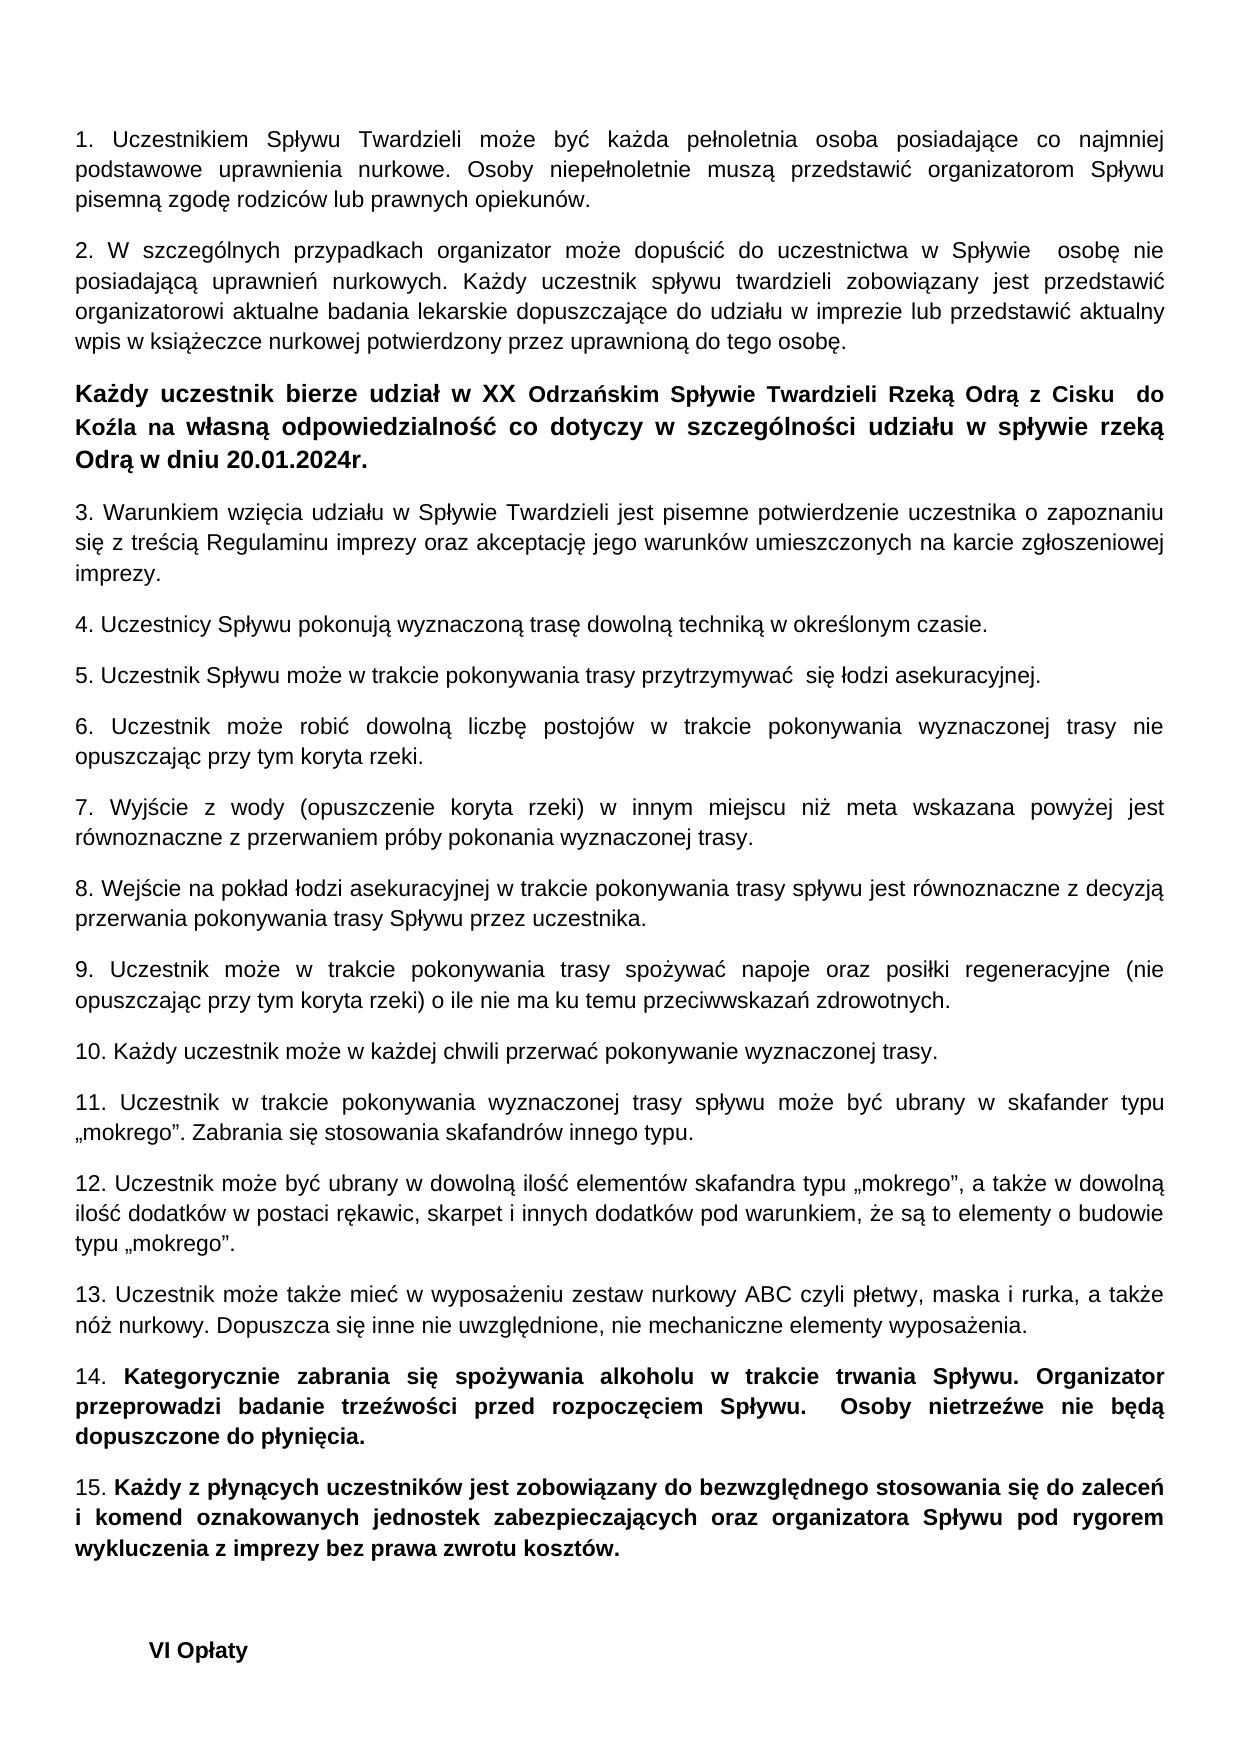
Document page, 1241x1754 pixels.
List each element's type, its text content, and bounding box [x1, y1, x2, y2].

text 10. Każdy uczestnik może w każdej chwili przerwać pokonywanie wyznaczonej trasy. [75, 1038, 1165, 1064]
text 9. Uczestnik może w trakcie pokonywania trasy spożywać napoje oraz posiłki regeneracyjne (nie opuszczając przy tym koryta rzeki) o ile nie ma ku temu przeciwwskazań zdrowotnych. [75, 956, 1165, 1013]
text VI Opłaty [75, 1637, 1165, 1663]
text 5. Uczestnik Spływu może w trakcie pokonywania trasy przytrzymywać się łodzi asekuracyjnej. [75, 662, 1165, 688]
text 11. Uczestnik w trakcie pokonywania wyznaczonej trasy spływu może być ubrany w skafander typu „mokrego”. Zabrania się stosowania skafandrów innego typu. [75, 1089, 1165, 1145]
text 15. Każdy z płynących uczestników jest zobowiązany do bezwzględnego stosowania się do zaleceń i komend oznakowanych jednostek zabezpieczających oraz organizatora Spływu pod rygorem wykluczenia z imprezy bez prawa zwrotu kosztów. [75, 1474, 1165, 1561]
text 1. Uczestnikiem Spływu Twardzieli może być każda pełnoletnia osoba posiadające co najmniej podstawowe uprawnienia nurkowe. Osoby niepełnoletnie muszą przedstawić organizatorom Spływu pisemną zgodę rodziców lub prawnych opiekunów. [75, 126, 1165, 213]
text Każdy uczestnik bierze udział w XX Odrzańskim Spływie Twardzieli Rzeką Odrą z Cisku do Koźla na własną odpowiedzialność co dotyczy w szczególności udziału w spływie rzeką Odrą w dniu 20.01.2024r. [75, 379, 1165, 474]
text 12. Uczestnik może być ubrany w dowolną ilość elementów skafandra typu „mokrego”, a także w dowolną ilość dodatków w postaci rękawic, skarpet i innych dodatków pod warunkiem, że są to elementy o budowie typu „mokrego”. [75, 1170, 1165, 1257]
text 2. W szczególnych przypadkach organizator może dopuścić do uczestnictwa w Spływie osobę nie posiadającą uprawnień nurkowych. Każdy uczestnik spływu twardzieli zobowiązany jest przedstawić organizatorowi aktualne badania lekarskie dopuszczające do udziału w imprezie lub przedstawić aktualny wpis w książeczce nurkowej potwierdzony przez uprawnioną do tego osobę. [75, 237, 1165, 354]
text 7. Wyjście z wody (opuszczenie koryta rzeki) w innym miejscu niż meta wskazana powyżej jest równoznaczne z przerwaniem próby pokonania wyznaczonej trasy. [75, 794, 1165, 850]
text 14. Kategorycznie zabrania się spożywania alkoholu w trakcie trwania Spływu. Organizator przeprowadzi badanie trzeźwości przed rozpoczęciem Spływu. Osoby nietrzeźwe nie będą dopuszczone do płynięcia. [75, 1363, 1165, 1449]
text 6. Uczestnik może robić dowolną liczbę postojów w trakcie pokonywania wyznaczonej trasy nie opuszczając przy tym koryta rzeki. [75, 713, 1165, 769]
text 8. Wejście na pokład łodzi asekuracyjnej w trakcie pokonywania trasy spływu jest równoznaczne z decyzją przerwania pokonywania trasy Spływu przez uczestnika. [75, 875, 1165, 932]
text 4. Uczestnicy Spływu pokonują wyznaczoną trasę dowolną techniką w określonym czasie. [75, 611, 1165, 637]
text 3. Warunkiem wzięcia udziału w Spływie Twardzieli jest pisemne potwierdzenie uczestnika o zapoznaniu się z treścią Regulaminu imprezy oraz akceptację jego warunków umieszczonych na karcie zgłoszeniowej imprezy. [75, 499, 1165, 586]
text 13. Uczestnik może także mieć w wyposażeniu zestaw nurkowy ABC czyli płetwy, maska i rurka, a także nóż nurkowy. Dopuszcza się inne nie uwzględnione, nie mechaniczne elementy wyposażenia. [75, 1281, 1165, 1338]
